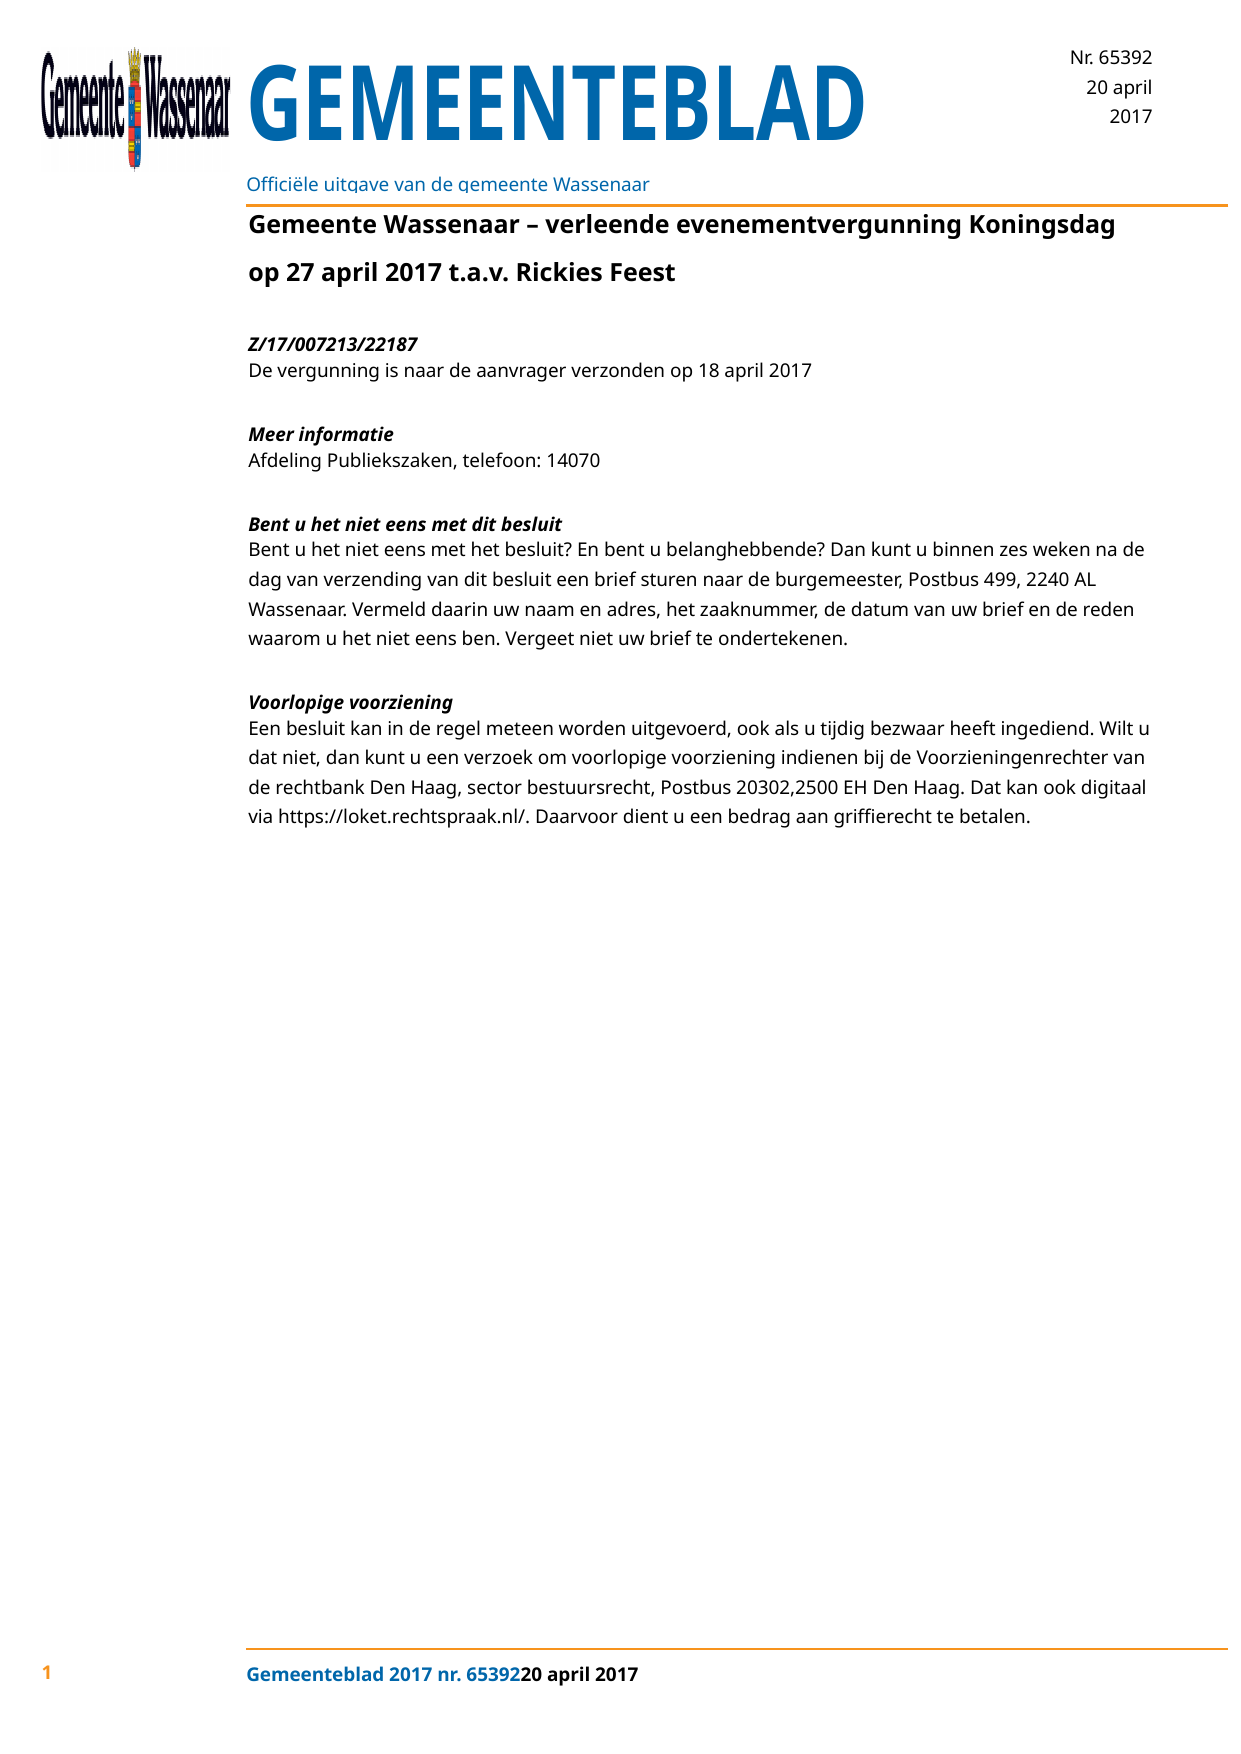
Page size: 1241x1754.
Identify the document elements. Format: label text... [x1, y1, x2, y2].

text Voorlopige voorziening [248, 689, 1152, 715]
picture [41, 47, 231, 172]
text De vergunning is naar de aanvrager verzonden op 18 april 2017 [248, 357, 1152, 383]
text Bent u het niet eens met dit besluit [248, 511, 1152, 537]
text Een besluit kan in de regel meteen worden uitgevoerd, ook als u tijdig bezwaar heeft ingediend. Wilt u dat niet, dan kunt u een verzoek om voorlopige voorziening indienen bij de Voorzieningenrechter van de rechtbank Den Haag, sector bestuursrecht, Postbus 20302,2500 EH Den Haag. Dat kan ook digitaal via https://loket.rechtspraak.nl/. Daarvoor dient u een bedrag aan griffierecht te betalen. [248, 715, 1152, 829]
text Afdeling Publiekszaken, telefoon: 14070 [248, 447, 1152, 473]
text Meer informatie [248, 421, 1152, 447]
text Bent u het niet eens met het besluit? En bent u belanghebbende? Dan kunt u binnen zes weken na de dag van verzending van dit besluit een brief sturen naar de burgemeester, Postbus 499, 2240 AL Wassenaar. Vermeld daarin uw naam en adres, het zaaknummer, de datum van uw brief en de reden waarom u het niet eens ben. Vergeet niet uw brief te ondertekenen. [248, 537, 1152, 651]
text Gemeente Wassenaar – verleende evenementvergunning Koningsdag op 27 april 2017 t.a.v. Rickies Feest [248, 207, 1152, 288]
text Z/17/007213/22187 [248, 331, 1152, 357]
